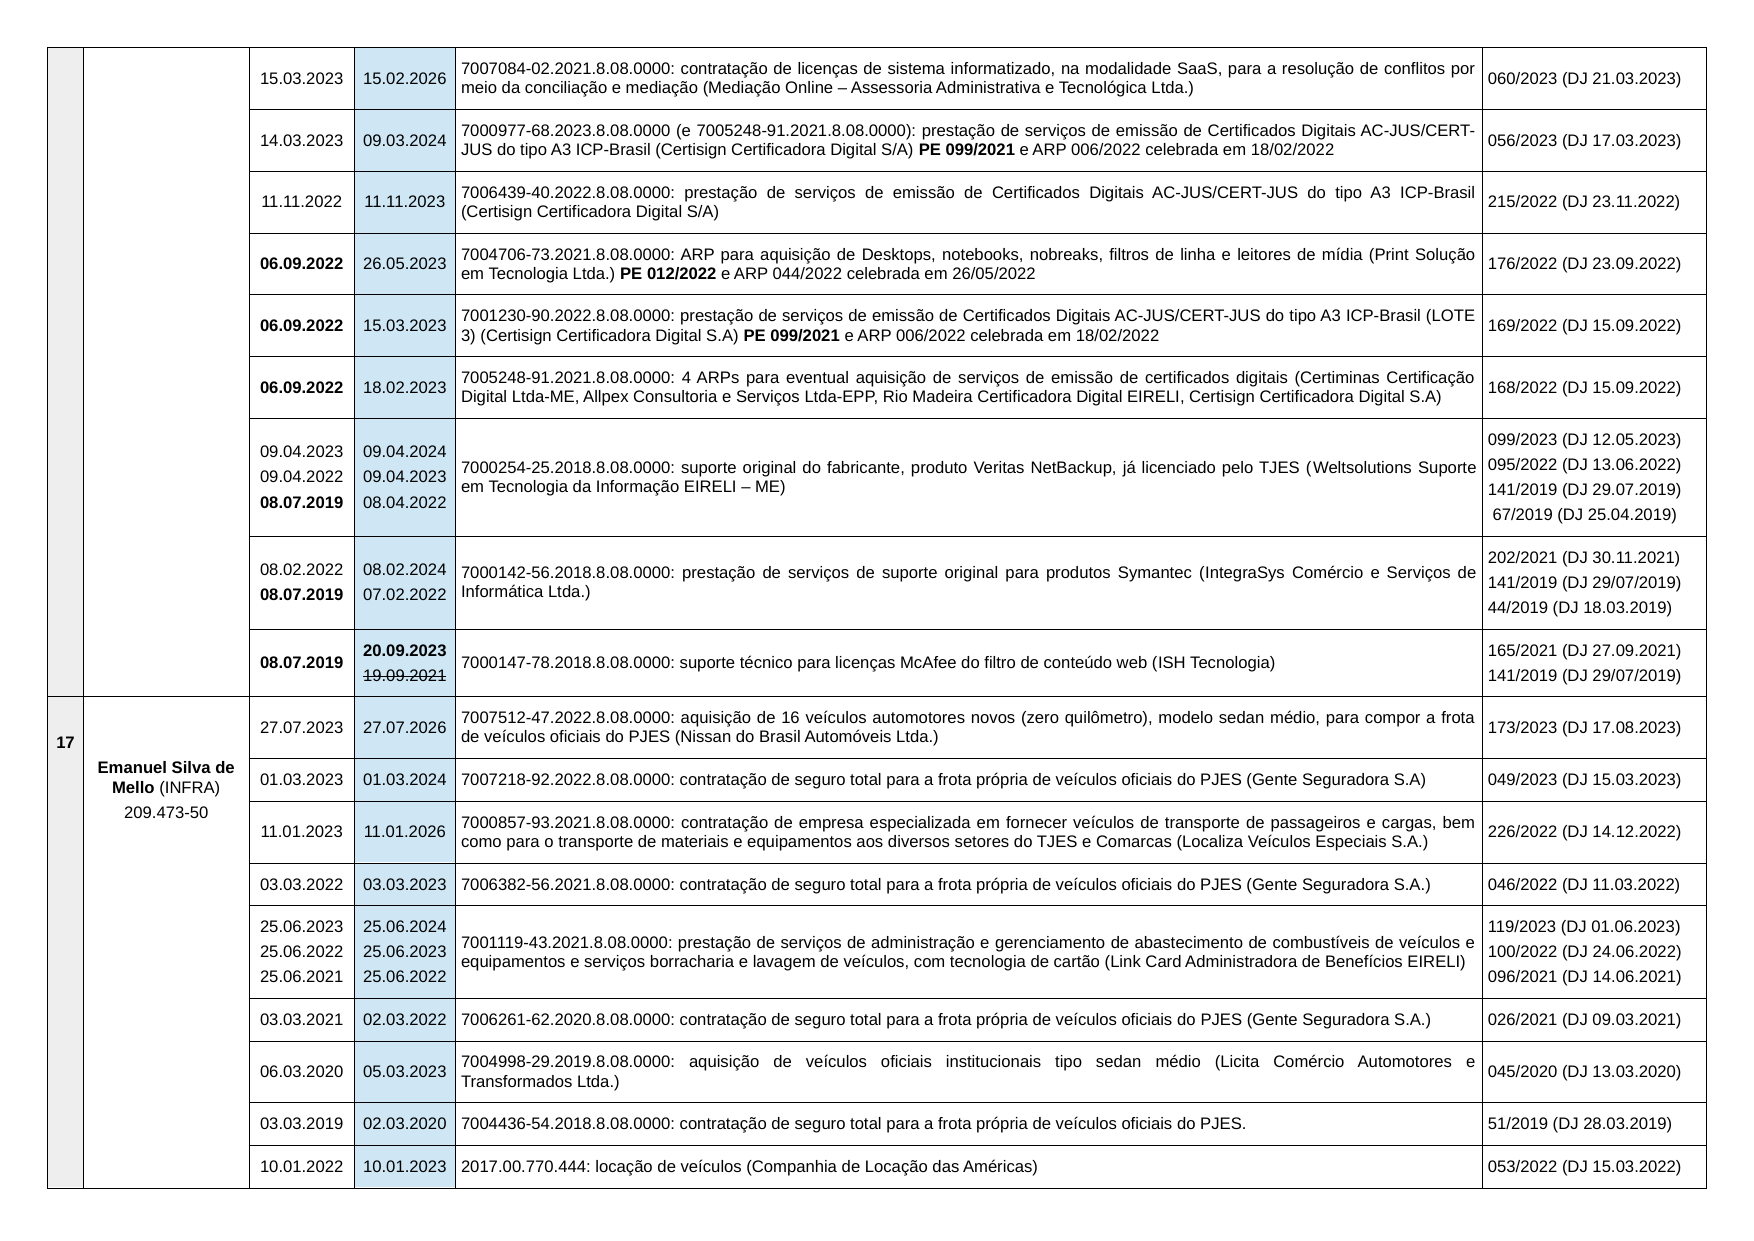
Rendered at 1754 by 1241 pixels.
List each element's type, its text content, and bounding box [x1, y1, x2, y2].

table_cell 2017.00.770.444: locação de veículos (Companhia de Locação das Américas) [456, 1146, 1482, 1187]
table_cell 11.01.2026 [355, 802, 455, 862]
table_cell 03.03.2019 [250, 1103, 354, 1145]
table_cell 7000857-93.2021.8.08.0000: contratação de empresa especializada em fornecer veículos de transporte de passageiros e cargas, bem como para o transporte de materiais e equipamentos aos diversos setores do TJES e Comarcas (Localiza Veículos Especiais S.A.) [456, 802, 1482, 862]
table_cell 215/2022 (DJ 23.11.2022) [1483, 172, 1706, 233]
table_cell 119/2023 (DJ 01.06.2023) 100/2022 (DJ 24.06.2022) 096/2021 (DJ 14.06.2021) [1483, 906, 1706, 998]
table_cell 026/2021 (DJ 09.03.2021) [1483, 999, 1706, 1041]
table_cell 09.04.2024 09.04.2023 08.04.2022 [355, 419, 455, 536]
table_cell 049/2023 (DJ 15.03.2023) [1483, 759, 1706, 801]
table_cell [48, 48, 83, 696]
table_cell 25.06.2023 25.06.2022 25.06.2021 [250, 906, 354, 998]
table_cell 11.11.2023 [355, 172, 455, 233]
table_cell 7006439-40.2022.8.08.0000: prestação de serviços de emissão de Certificados Digitais AC-JUS/CERT-JUS do tipo A3 ICP-Brasil (Certisign Certificadora Digital S/A) [456, 172, 1482, 233]
table_cell 09.04.2023 09.04.2022 08.07.2019 [250, 419, 354, 536]
table_cell 7000147-78.2018.8.08.0000: suporte técnico para licenças McAfee do filtro de conteúdo web (ISH Tecnologia) [456, 630, 1482, 696]
table_cell 226/2022 (DJ 14.12.2022) [1483, 802, 1706, 862]
table_cell 7005248-91.2021.8.08.0000: 4 ARPs para eventual aquisição de serviços de emissão de certificados digitais (Certiminas Certificação Digital Ltda-ME, Allpex Consultoria e Serviços Ltda-EPP, Rio Madeira Certificadora Digital EIRELI, Certisign Certificadora Digital S.A) [456, 357, 1482, 418]
table_cell 01.03.2023 [250, 759, 354, 801]
table_cell 099/2023 (DJ 12.05.2023) 095/2022 (DJ 13.06.2022) 141/2019 (DJ 29.07.2019) 67/2019 (DJ 25.04.2019) [1483, 419, 1706, 536]
table_cell 7004998-29.2019.8.08.0000: aquisição de veículos oficiais institucionais tipo sedan médio (Licita Comércio Automotores e Transformados Ltda.) [456, 1042, 1482, 1102]
table_cell 18.02.2023 [355, 357, 455, 418]
table_cell 7000142-56.2018.8.08.0000: prestação de serviços de suporte original para produtos Symantec (IntegraSys Comércio e Serviços de Informática Ltda.) [456, 537, 1482, 629]
table_cell 060/2023 (DJ 21.03.2023) [1483, 48, 1706, 109]
table_cell 10.01.2022 [250, 1146, 354, 1187]
table_cell 15.03.2023 [250, 48, 354, 109]
table_cell 06.09.2022 [250, 295, 354, 356]
table_cell 06.03.2020 [250, 1042, 354, 1102]
table_cell [84, 48, 249, 696]
table_cell 51/2019 (DJ 28.03.2019) [1483, 1103, 1706, 1145]
table_cell 05.03.2023 [355, 1042, 455, 1102]
table_cell 27.07.2026 [355, 697, 455, 758]
table_cell 02.03.2022 [355, 999, 455, 1041]
table_cell 169/2022 (DJ 15.09.2022) [1483, 295, 1706, 356]
table_cell 7004706-73.2021.8.08.0000: ARP para aquisição de Desktops, notebooks, nobreaks, filtros de linha e leitores de mídia (Print Solução em Tecnologia Ltda.) PE 012/2022 e ARP 044/2022 celebrada em 26/05/2022 [456, 234, 1482, 294]
table_cell 176/2022 (DJ 23.09.2022) [1483, 234, 1706, 294]
table_cell 202/2021 (DJ 30.11.2021) 141/2019 (DJ 29/07/2019) 44/2019 (DJ 18.03.2019) [1483, 537, 1706, 629]
table_cell 03.03.2022 [250, 864, 354, 905]
table_cell 20.09.2023 19.09.2021 [355, 630, 455, 696]
table_cell 14.03.2023 [250, 110, 354, 171]
table_cell 06.09.2022 [250, 357, 354, 418]
table_cell 03.03.2021 [250, 999, 354, 1041]
table_cell 03.03.2023 [355, 864, 455, 905]
table_cell 7007512-47.2022.8.08.0000: aquisição de 16 veículos automotores novos (zero quilômetro), modelo sedan médio, para compor a frota de veículos oficiais do PJES (Nissan do Brasil Automóveis Ltda.) [456, 697, 1482, 758]
table_cell 045/2020 (DJ 13.03.2020) [1483, 1042, 1706, 1102]
table_cell 09.03.2024 [355, 110, 455, 171]
table_cell 7000977-68.2023.8.08.0000 (e 7005248-91.2021.8.08.0000): prestação de serviços de emissão de Certificados Digitais AC-JUS/CERT-JUS do tipo A3 ICP-Brasil (Certisign Certificadora Digital S/A) PE 099/2021 e ARP 006/2022 celebrada em 18/02/2022 [456, 110, 1482, 171]
table_cell 7006382-56.2021.8.08.0000: contratação de seguro total para a frota própria de veículos oficiais do PJES (Gente Seguradora S.A.) [456, 864, 1482, 905]
table_cell Emanuel Silva de Mello (INFRA) 209.473-50 [84, 697, 249, 1187]
table_cell 11.01.2023 [250, 802, 354, 862]
table_cell 10.01.2023 [355, 1146, 455, 1187]
table_cell 165/2021 (DJ 27.09.2021) 141/2019 (DJ 29/07/2019) [1483, 630, 1706, 696]
table_cell 7001230-90.2022.8.08.0000: prestação de serviços de emissão de Certificados Digitais AC-JUS/CERT-JUS do tipo A3 ICP-Brasil (LOTE 3) (Certisign Certificadora Digital S.A) PE 099/2021 e ARP 006/2022 celebrada em 18/02/2022 [456, 295, 1482, 356]
table_cell 7001119-43.2021.8.08.0000: prestação de serviços de administração e gerenciamento de abastecimento de combustíveis de veículos e equipamentos e serviços borracharia e lavagem de veículos, com tecnologia de cartão (Link Card Administradora de Benefícios EIRELI) [456, 906, 1482, 998]
table_cell 046/2022 (DJ 11.03.2022) [1483, 864, 1706, 905]
table_cell 08.02.2024 07.02.2022 [355, 537, 455, 629]
table_cell 168/2022 (DJ 15.09.2022) [1483, 357, 1706, 418]
table_cell 053/2022 (DJ 15.03.2022) [1483, 1146, 1706, 1187]
table_cell 01.03.2024 [355, 759, 455, 801]
table_cell 15.02.2026 [355, 48, 455, 109]
table_cell 02.03.2020 [355, 1103, 455, 1145]
table_cell 08.07.2019 [250, 630, 354, 696]
table_cell 26.05.2023 [355, 234, 455, 294]
table_cell 27.07.2023 [250, 697, 354, 758]
table_cell 7000254-25.2018.8.08.0000: suporte original do fabricante, produto Veritas NetBackup, já licenciado pelo TJES (Weltsolutions Suporte em Tecnologia da Informação EIRELI – ME) [456, 419, 1482, 536]
table_cell 08.02.2022 08.07.2019 [250, 537, 354, 629]
table_cell 7004436-54.2018.8.08.0000: contratação de seguro total para a frota própria de veículos oficiais do PJES. [456, 1103, 1482, 1145]
table_cell 7006261-62.2020.8.08.0000: contratação de seguro total para a frota própria de veículos oficiais do PJES (Gente Seguradora S.A.) [456, 999, 1482, 1041]
table_cell 056/2023 (DJ 17.03.2023) [1483, 110, 1706, 171]
table_cell 7007218-92.2022.8.08.0000: contratação de seguro total para a frota própria de veículos oficiais do PJES (Gente Seguradora S.A) [456, 759, 1482, 801]
table_cell 25.06.2024 25.06.2023 25.06.2022 [355, 906, 455, 998]
table_cell 11.11.2022 [250, 172, 354, 233]
table_cell 15.03.2023 [355, 295, 455, 356]
table_cell 173/2023 (DJ 17.08.2023) [1483, 697, 1706, 758]
table_cell 17 [48, 697, 83, 1187]
table_cell 06.09.2022 [250, 234, 354, 294]
table_cell 7007084-02.2021.8.08.0000: contratação de licenças de sistema informatizado, na modalidade SaaS, para a resolução de conflitos por meio da conciliação e mediação (Mediação Online – Assessoria Administrativa e Tecnológica Ltda.) [456, 48, 1482, 109]
